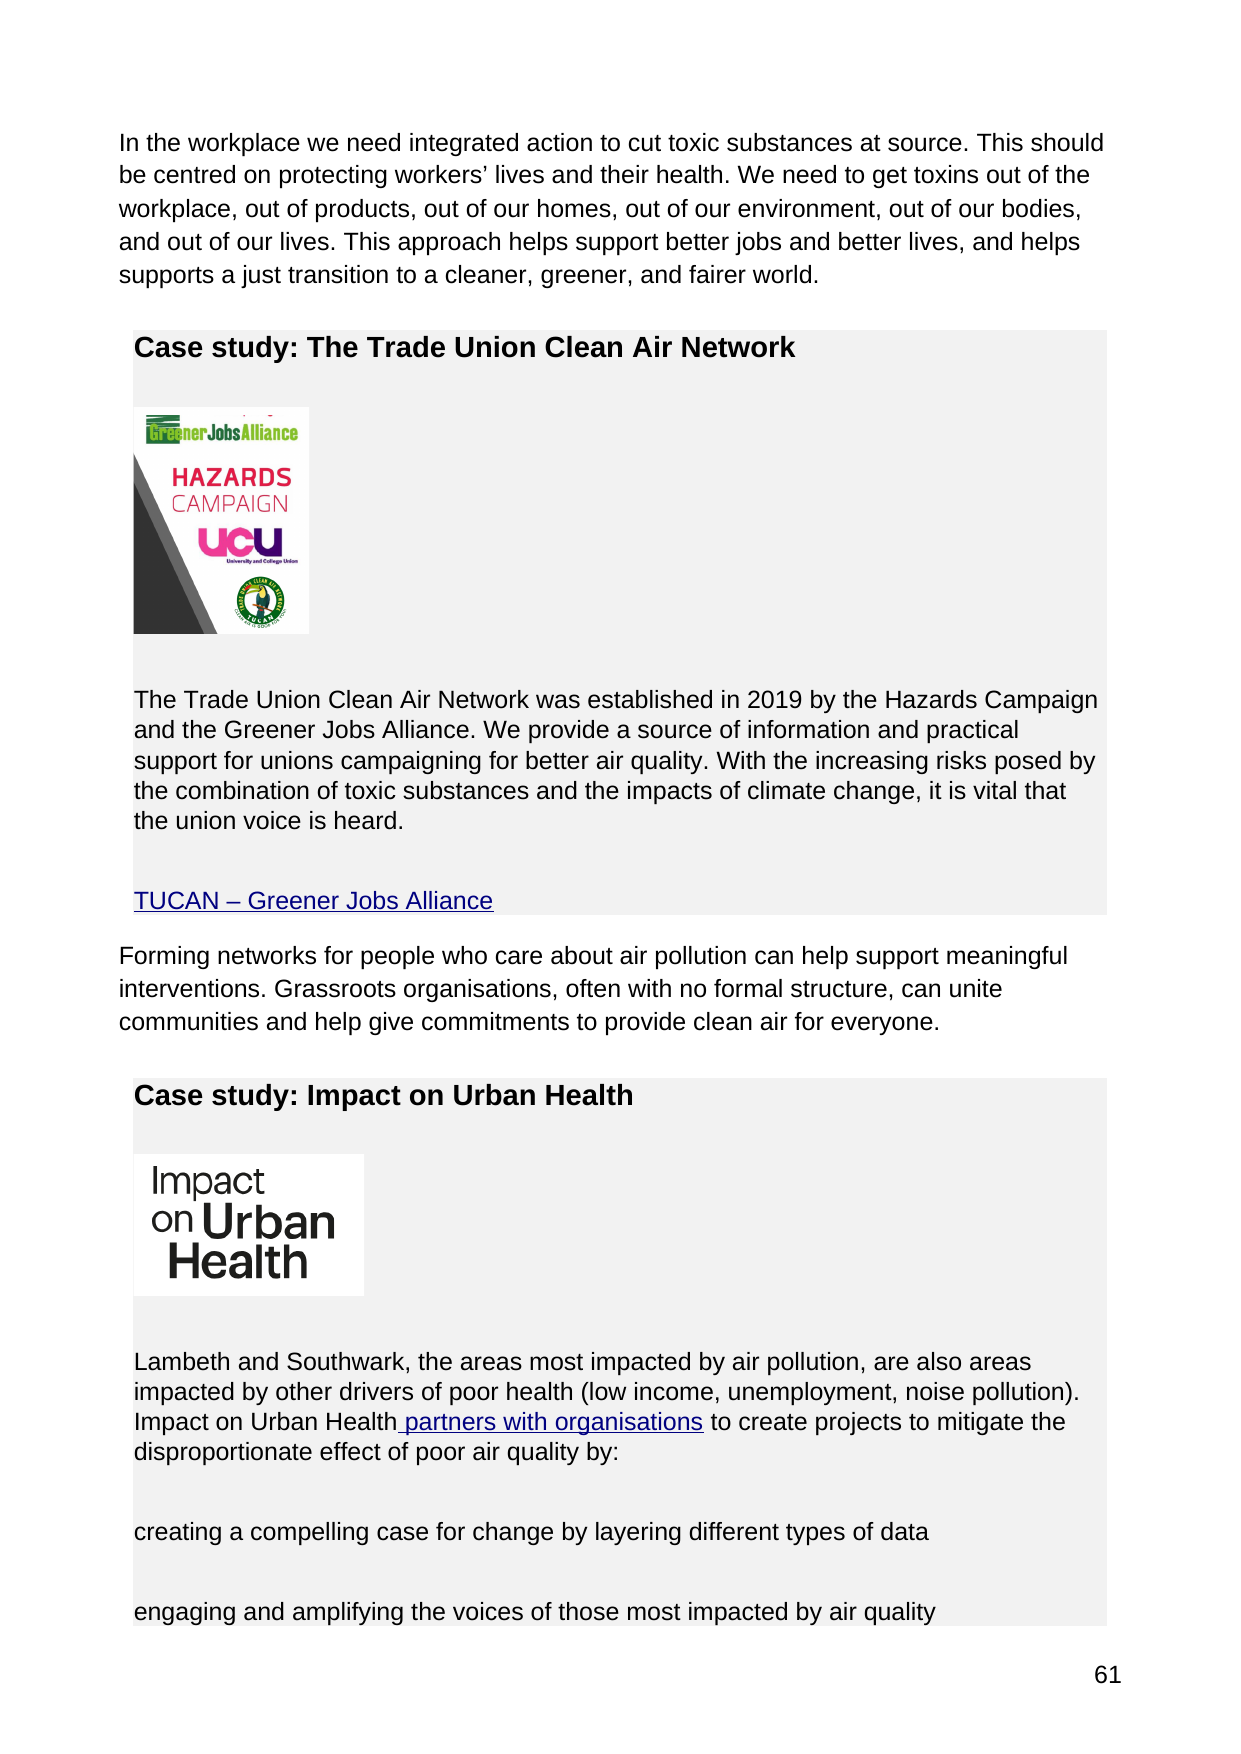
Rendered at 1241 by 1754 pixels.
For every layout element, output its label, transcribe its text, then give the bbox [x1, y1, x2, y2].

text creating a compelling case for change by layering different types of data [133, 1517, 1107, 1546]
text TUCAN – Greener Jobs Alliance [133, 886, 1107, 915]
subtitle Case study: Impact on Urban Health [133, 1078, 1107, 1111]
subtitle Case study: The Trade Union Clean Air Network [133, 330, 1107, 364]
text engaging and amplifying the voices of those most impacted by air quality [133, 1597, 1107, 1626]
text The Trade Union Clean Air Network was established in 2019 by the Hazards Campaign and the Greener Jobs Alliance. We provide a source of information and practical support for unions campaigning for better air quality. With the increasing risks posed by the combination of toxic substances and the impacts of climate change, it is vital that the union voice is heard. [133, 685, 1107, 834]
text Forming networks for people who care about air pollution can help support meaningful interventions. Grassroots organisations, often with no formal structure, can unite communities and help give commitments to provide clean air for everyone. [118, 941, 1122, 1036]
text Lambeth and Southwark, the areas most impacted by air pollution, are also areas impacted by other drivers of poor health (low income, unemployment, noise pollution). Impact on Urban Health partners with organisations to create projects to mitigate the disproportionate effect of poor air quality by: [133, 1347, 1107, 1466]
text In the workplace we need integrated action to cut toxic substances at source. This should be centred on protecting workers’ lives and their health. We need to get toxins out of the workplace, out of products, out of our homes, out of our environment, out of our bodies, and out of our lives. This approach helps support better jobs and better lives, and helps supports a just transition to a cleaner, greener, and fairer world. [118, 127, 1122, 288]
